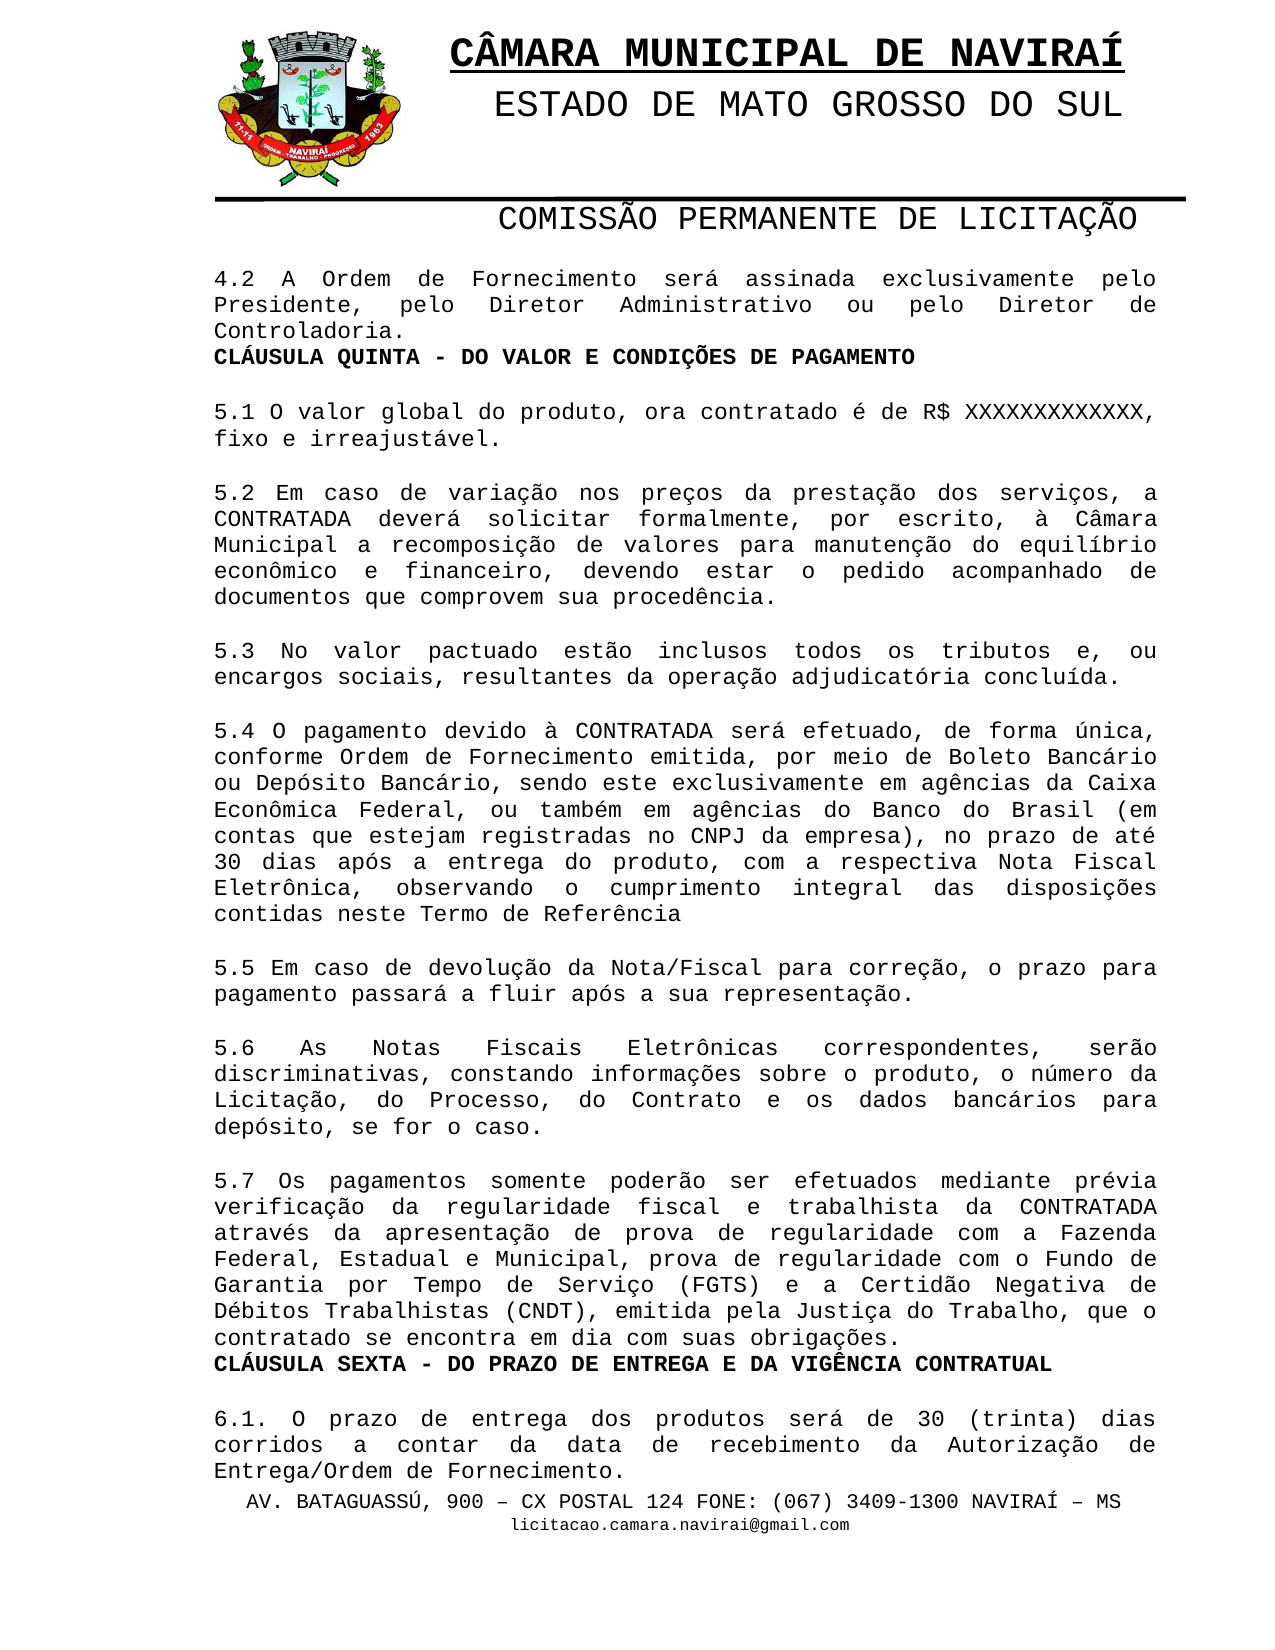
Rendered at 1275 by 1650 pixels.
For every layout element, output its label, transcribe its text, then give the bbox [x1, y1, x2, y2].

text 4.2 A Ordem de Fornecimento será assinada exclusivamente pelo Presidente, pelo Diretor Administrativo ou pelo Diretor de Controladoria. [213, 267, 1157, 345]
text 5.4 O pagamento devido à CONTRATADA será efetuado, de forma única, conforme Ordem de Fornecimento emitida, por meio de Boleto Bancário ou Depósito Bancário, sendo este exclusivamente em agências da Caixa Econômica Federal, ou também em agências do Banco do Brasil (em contas que estejam registradas no CNPJ da empresa), no prazo de até 30 dias após a entrega do produto, com a respectiva Nota Fiscal Eletrônica, observando o cumprimento integral das disposições contidas neste Termo de Referência [213, 719, 1157, 928]
subtitle CLÁUSULA QUINTA - DO VALOR E CONDIÇÕES DE PAGAMENTO [213, 346, 1158, 372]
text 5.3 No valor pactuado estão inclusos todos os tributos e, ou encargos sociais, resultantes da operação adjudicatória concluída. [213, 639, 1158, 691]
text 5.2 Em caso de variação nos preços da prestação dos serviços, a CONTRATADA deverá solicitar formalmente, por escrito, à Câmara Municipal a recomposição de valores para manutenção do equilíbrio econômico e financeiro, devendo estar o pedido acompanhado de documentos que comprovem sua procedência. [213, 481, 1158, 611]
text 5.7 Os pagamentos somente poderão ser efetuados mediante prévia verificação da regularidade fiscal e trabalhista da CONTRATADA através da apresentação de prova de regularidade com a Fazenda Federal, Estadual e Municipal, prova de regularidade com o Fundo de Garantia por Tempo de Serviço (FGTS) e a Certidão Negativa de Débitos Trabalhistas (CNDT), emitida pela Justiça do Trabalho, que o contratado se encontra em dia com suas obrigações. [213, 1169, 1158, 1352]
text 5.1 O valor global do produto, ora contratado é de R$ XXXXXXXXXXXXX, fixo e irreajustável. [213, 401, 1158, 453]
text 6.1. O prazo de entrega dos produtos será de 30 (trinta) dias corridos a contar da data de recebimento da Autorização de Entrega/Ordem de Fornecimento. [213, 1407, 1157, 1486]
text 5.6 As Notas Fiscais Eletrônicas correspondentes, serão discriminativas, constando informações sobre o produto, o número da Licitação, do Processo, do Contrato e os dados bancários para depósito, se for o caso. [213, 1037, 1157, 1141]
text 5.5 Em caso de devolução da Nota/Fiscal para correção, o prazo para pagamento passará a fluir após a sua representação. [213, 956, 1158, 1008]
subtitle CLÁUSULA SEXTA - DO PRAZO DE ENTREGA E DA VIGÊNCIA CONTRATUAL [213, 1352, 1158, 1378]
